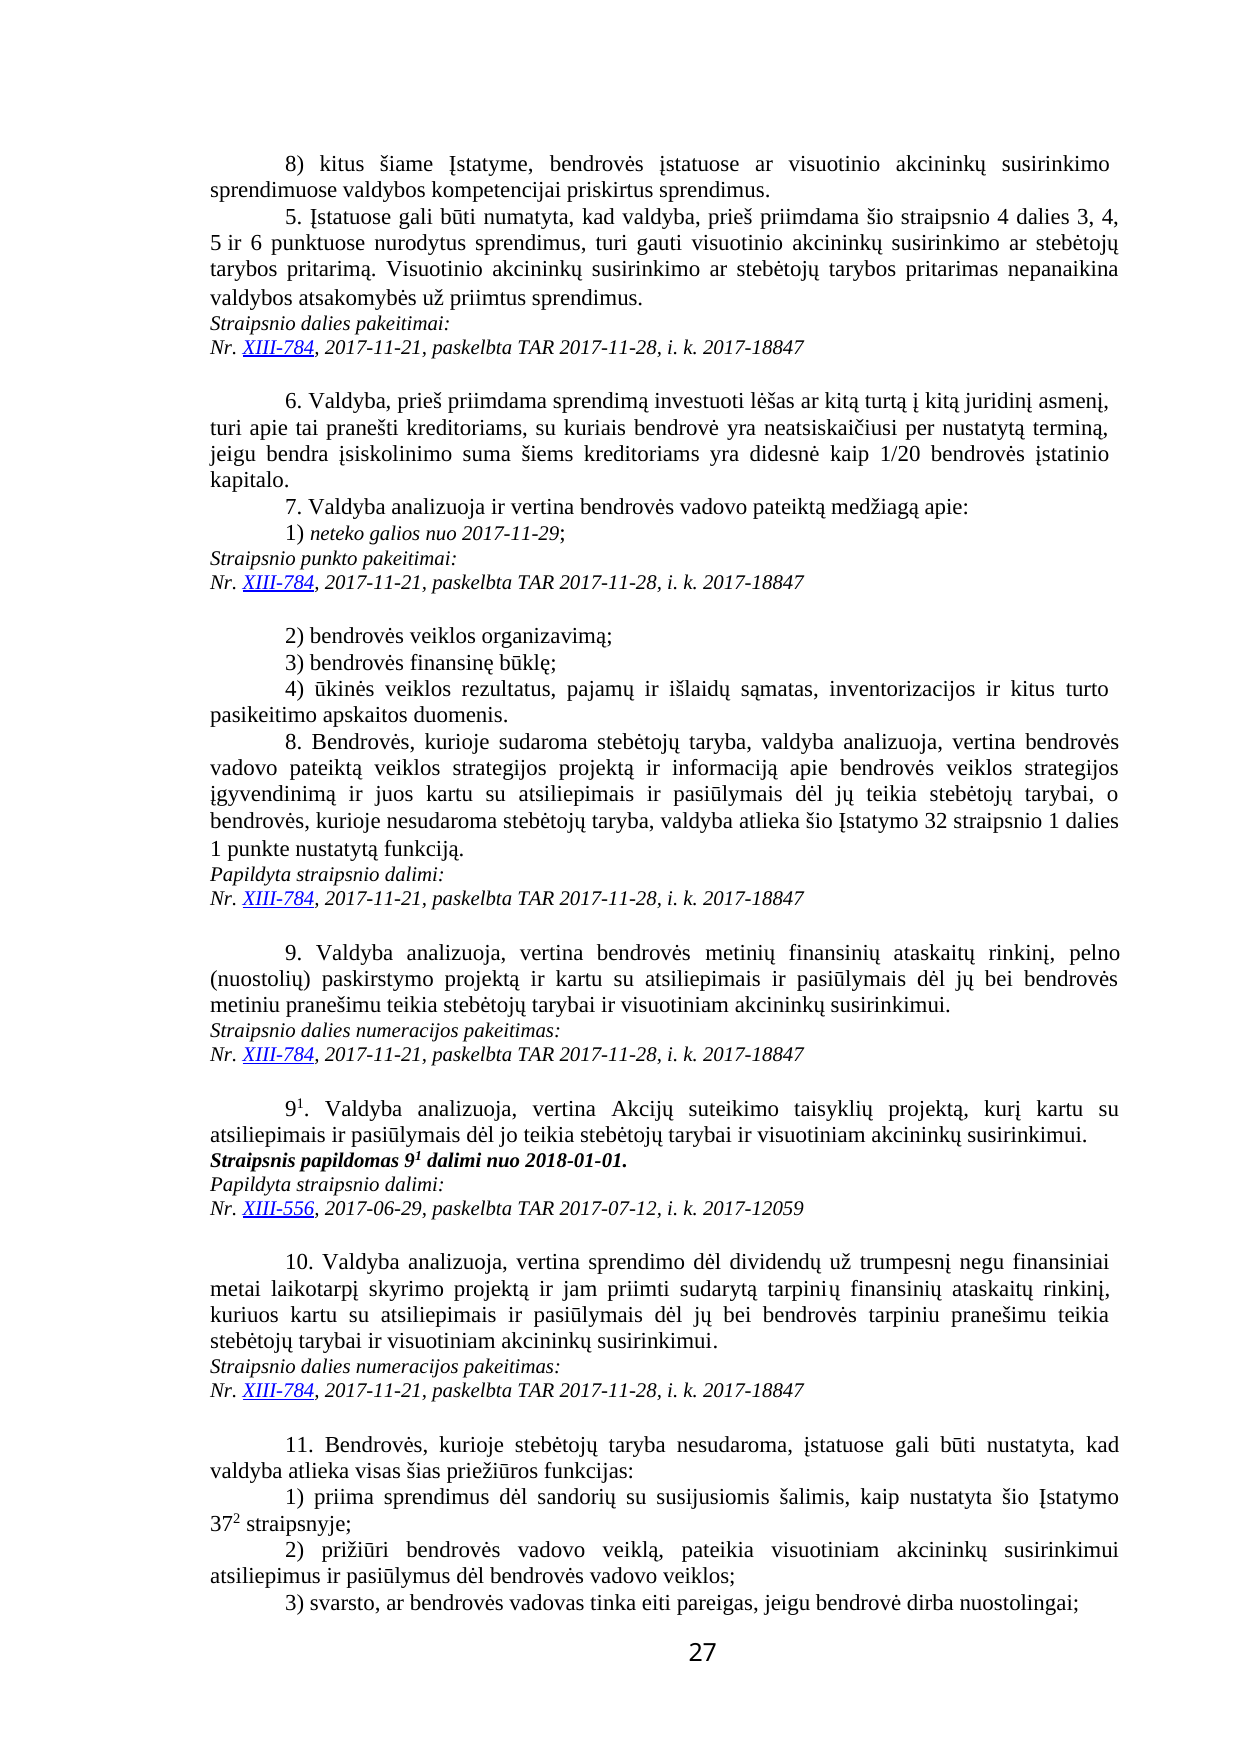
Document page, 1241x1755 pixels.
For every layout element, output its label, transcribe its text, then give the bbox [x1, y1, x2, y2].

text Straipsnio punkto pakeitimai: [210, 546, 1120, 569]
text Nr. XIII-556, 2017-06-29, paskelbta TAR 2017-07-12, i. k. 2017-12059 [210, 1196, 1120, 1220]
text Straipsnis papildomas 91 dalimi nuo 2018-01-01. [210, 1147, 1120, 1172]
text 8. Bendrovės, kurioje sudaroma stebėtojų taryba, valdyba analizuoja, vertina bendrovės vadovo pateiktą veiklos strategijos projektą ir informaciją apie bendrovės veiklos strategijos įgyvendinimą ir juos kartu su atsiliepimais ir pasiūlymais dėl jų teikia stebėtojų tarybai, o bendrovės, kurioje nesudaroma stebėtojų taryba, valdyba atlieka šio Įstatymo 32 straipsnio 1 dalies 1 punkte nustatytą funkciją. [210, 728, 1120, 862]
text 8) kitus šiame Įstatyme, bendrovės įstatuose ar visuotinio akcininkų susirinkimo sprendimuose valdybos kompetencijai priskirtus sprendimus. [210, 150, 1111, 203]
text Papildyta straipsnio dalimi: [210, 862, 1120, 886]
text 1) priima sprendimus dėl sandorių su susijusiomis šalimis, kaip nustatyta šio Įstatymo 372 straipsnyje; [210, 1483, 1120, 1536]
text Nr. XIII-784, 2017-11-21, paskelbta TAR 2017-11-28, i. k. 2017-18847 [210, 569, 1120, 594]
text 5. Įstatuose gali būti numatyta, kad valdyba, prieš priimdama šio straipsnio 4 dalies 3, 4, 5 ir 6 punktuose nurodytus sprendimus, turi gauti visuotinio akcininkų susirinkimo ar stebėtojų tarybos pritarimą. Visuotinio akcininkų susirinkimo ar stebėtojų tarybos pritarimas nepanaikina valdybos atsakomybės už priimtus sprendimus. [210, 203, 1120, 311]
text Nr. XIII-784, 2017-11-21, paskelbta TAR 2017-11-28, i. k. 2017-18847 [210, 1378, 1120, 1402]
text 10. Valdyba analizuoja, vertina sprendimo dėl dividendų už trumpesnį negu finansiniai metai laikotarpį skyrimo projektą ir jam priimti sudarytą tarpinių finansinių ataskaitų rinkinį, kuriuos kartu su atsiliepimais ir pasiūlymais dėl jų bei bendrovės tarpiniu pranešimu teikia stebėtojų tarybai ir visuotiniam akcininkų susirinkimui. [210, 1248, 1111, 1354]
text 7. Valdyba analizuoja ir vertina bendrovės vadovo pateiktą medžiagą apie: [210, 493, 1111, 519]
text 1) neteko galios nuo 2017-11-29; [210, 519, 1111, 546]
text Nr. XIII-784, 2017-11-21, paskelbta TAR 2017-11-28, i. k. 2017-18847 [210, 1042, 1120, 1066]
text Papildyta straipsnio dalimi: [210, 1172, 1120, 1196]
text 4) ūkinės veiklos rezultatus, pajamų ir išlaidų sąmatas, inventorizacijos ir kitus turto pasikeitimo apskaitos duomenis. [210, 675, 1111, 728]
text 2) prižiūri bendrovės vadovo veiklą, pateikia visuotiniam akcininkų susirinkimui atsiliepimus ir pasiūlymus dėl bendrovės vadovo veiklos; [210, 1536, 1120, 1589]
text 2) bendrovės veiklos organizavimą; [210, 622, 1111, 649]
text Straipsnio dalies numeracijos pakeitimas: [210, 1354, 1120, 1378]
text 11. Bendrovės, kurioje stebėtojų taryba nesudaroma, įstatuose gali būti nustatyta, kad valdyba atlieka visas šias priežiūros funkcijas: [210, 1431, 1120, 1483]
text 3) svarsto, ar bendrovės vadovas tinka eiti pareigas, jeigu bendrovė dirba nuostolingai; [210, 1589, 1120, 1615]
text Nr. XIII-784, 2017-11-21, paskelbta TAR 2017-11-28, i. k. 2017-18847 [210, 334, 1120, 359]
text 6. Valdyba, prieš priimdama sprendimą investuoti lėšas ar kitą turtą į kitą juridinį asmenį, turi apie tai pranešti kreditoriams, su kuriais bendrovė yra neatsiskaičiusi per nustatytą terminą, jeigu bendra įsiskolinimo suma šiems kreditoriams yra didesnė kaip 1/20 bendrovės įstatinio kapitalo. [210, 387, 1111, 493]
text Nr. XIII-784, 2017-11-21, paskelbta TAR 2017-11-28, i. k. 2017-18847 [210, 886, 1120, 910]
text 3) bendrovės finansinę būklę; [210, 649, 1111, 675]
text 91. Valdyba analizuoja, vertina Akcijų suteikimo taisyklių projektą, kurį kartu su atsiliepimais ir pasiūlymais dėl jo teikia stebėtojų tarybai ir visuotiniam akcininkų susirinkimui. [210, 1095, 1120, 1147]
text Straipsnio dalies pakeitimai: [210, 311, 1120, 334]
text 9. Valdyba analizuoja, vertina bendrovės metinių finansinių ataskaitų rinkinį, pelno (nuostolių) paskirstymo projektą ir kartu su atsiliepimais ir pasiūlymais dėl jų bei bendrovės metiniu pranešimu teikia stebėtojų tarybai ir visuotiniam akcininkų susirinkimui. [210, 939, 1120, 1018]
text Straipsnio dalies numeracijos pakeitimas: [210, 1018, 1120, 1042]
